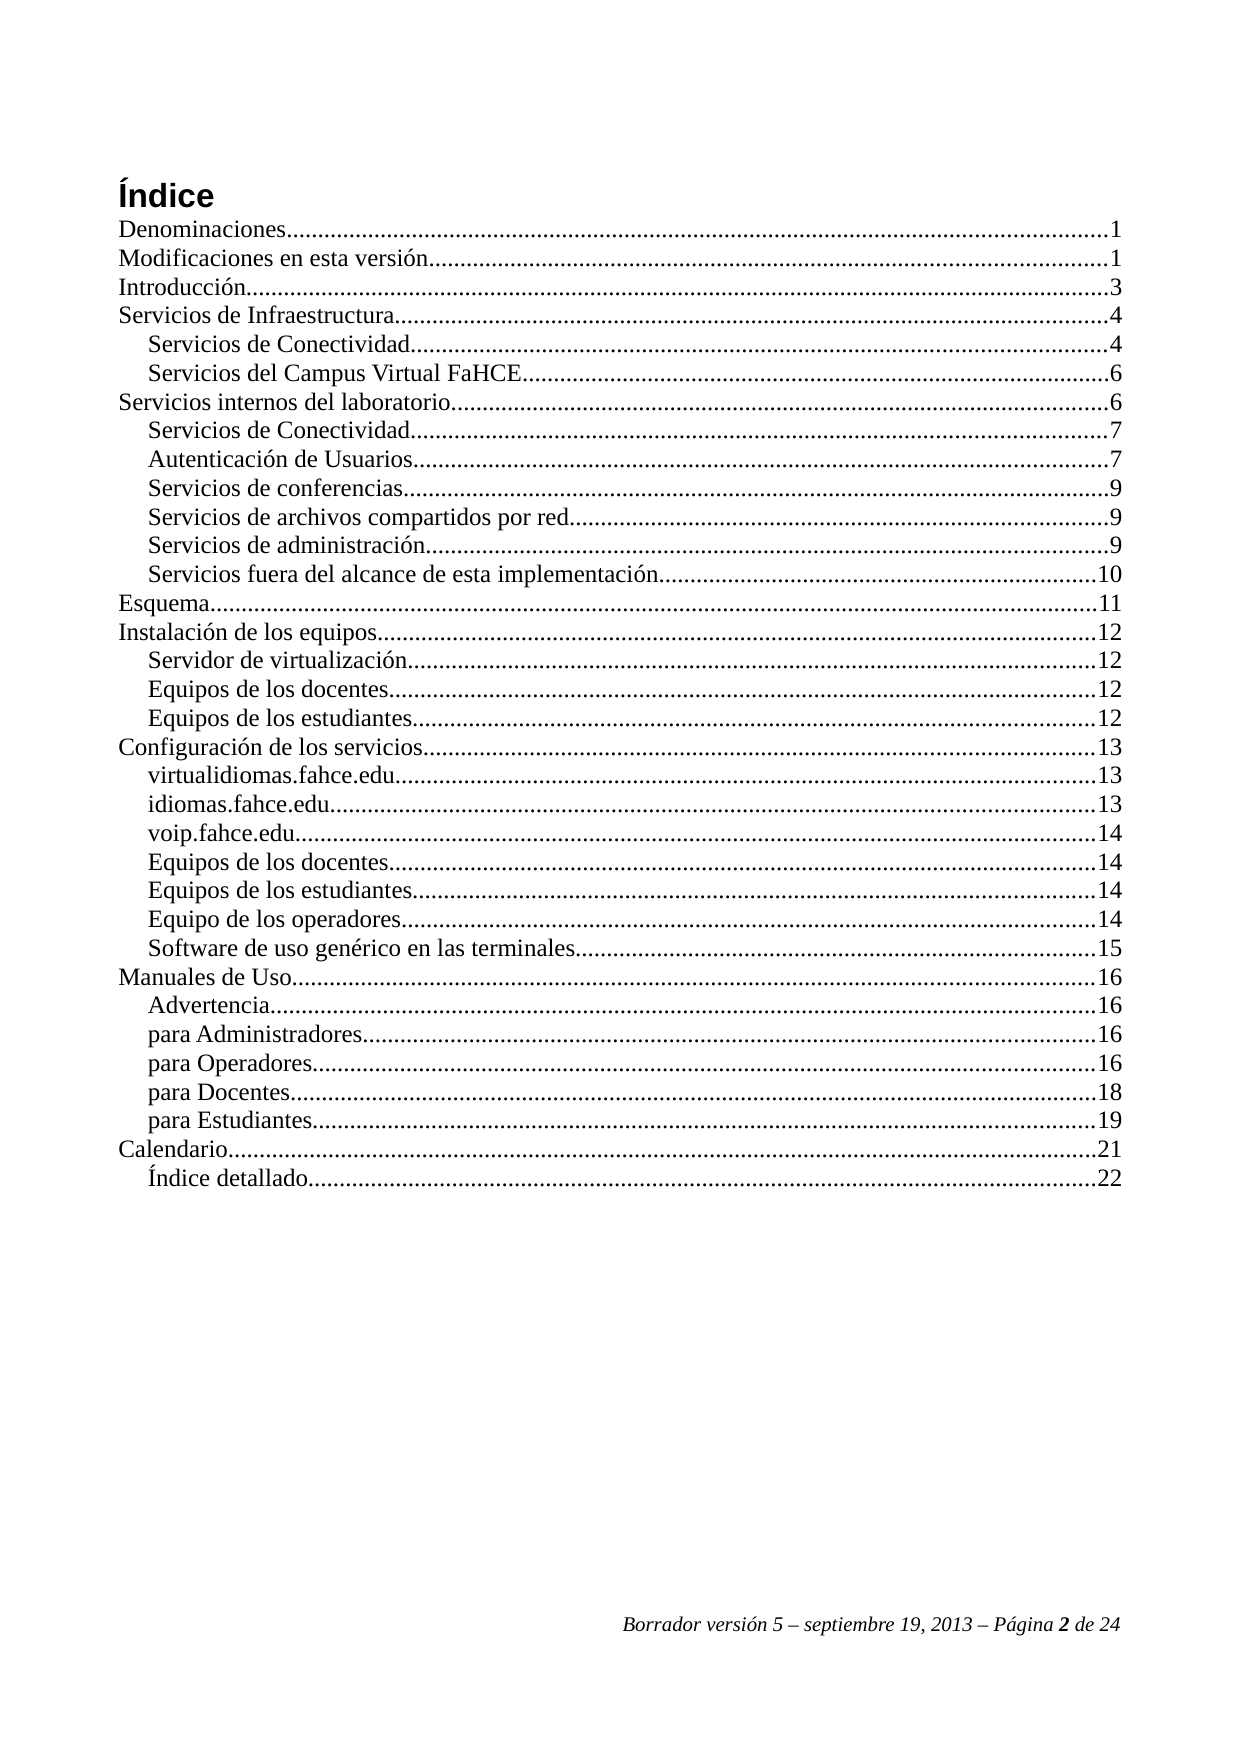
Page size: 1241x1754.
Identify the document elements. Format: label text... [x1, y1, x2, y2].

text Equipos de los docentes 14 [148, 847, 1122, 875]
text Índice detallado 22 [148, 1163, 1122, 1192]
text para Operadores 16 [148, 1048, 1122, 1077]
text Servicios de Infraestructura 4 [118, 300, 1122, 329]
text idiomas.fahce.edu 13 [148, 789, 1122, 818]
text Servicios de archivos compartidos por red 9 [148, 502, 1122, 530]
text Autenticación de Usuarios 7 [148, 444, 1122, 473]
text Advertencia 16 [148, 990, 1122, 1019]
text Modificaciones en esta versión 1 [118, 243, 1122, 272]
text Equipo de los operadores 14 [148, 904, 1122, 933]
text Manuales de Uso 16 [118, 962, 1122, 990]
text Software de uso genérico en las terminales. 15 [148, 933, 1122, 962]
text virtualidiomas.fahce.edu 13 [148, 760, 1122, 789]
subtitle Índice [118, 176, 1122, 214]
text Equipos de los estudiantes. 14 [148, 875, 1122, 904]
text Configuración de los servicios 13 [118, 732, 1122, 760]
text Introducción 3 [118, 272, 1122, 300]
text para Estudiantes 19 [148, 1105, 1122, 1134]
text Esquema 11 [118, 588, 1122, 617]
text voip.fahce.edu 14 [148, 818, 1122, 847]
text Calendario 21 [118, 1134, 1122, 1163]
text Servicios de administración 9 [148, 530, 1122, 559]
text Servicios del Campus Virtual FaHCE 6 [148, 358, 1122, 387]
text Equipos de los estudiantes. 12 [148, 703, 1122, 732]
text Servidor de virtualización 12 [148, 645, 1122, 674]
text Instalación de los equipos 12 [118, 617, 1122, 645]
text Servicios fuera del alcance de esta implementación 10 [148, 559, 1122, 588]
text Denominaciones 1 [118, 214, 1122, 243]
text para Docentes. 18 [148, 1077, 1122, 1105]
text Servicios de Conectividad 4 [148, 329, 1122, 358]
text Equipos de los docentes. 12 [148, 674, 1122, 703]
text para Administradores 16 [148, 1019, 1122, 1048]
text Servicios internos del laboratorio. 6 [118, 387, 1122, 415]
text Servicios de Conectividad 7 [148, 415, 1122, 444]
text Servicios de conferencias 9 [148, 473, 1122, 502]
